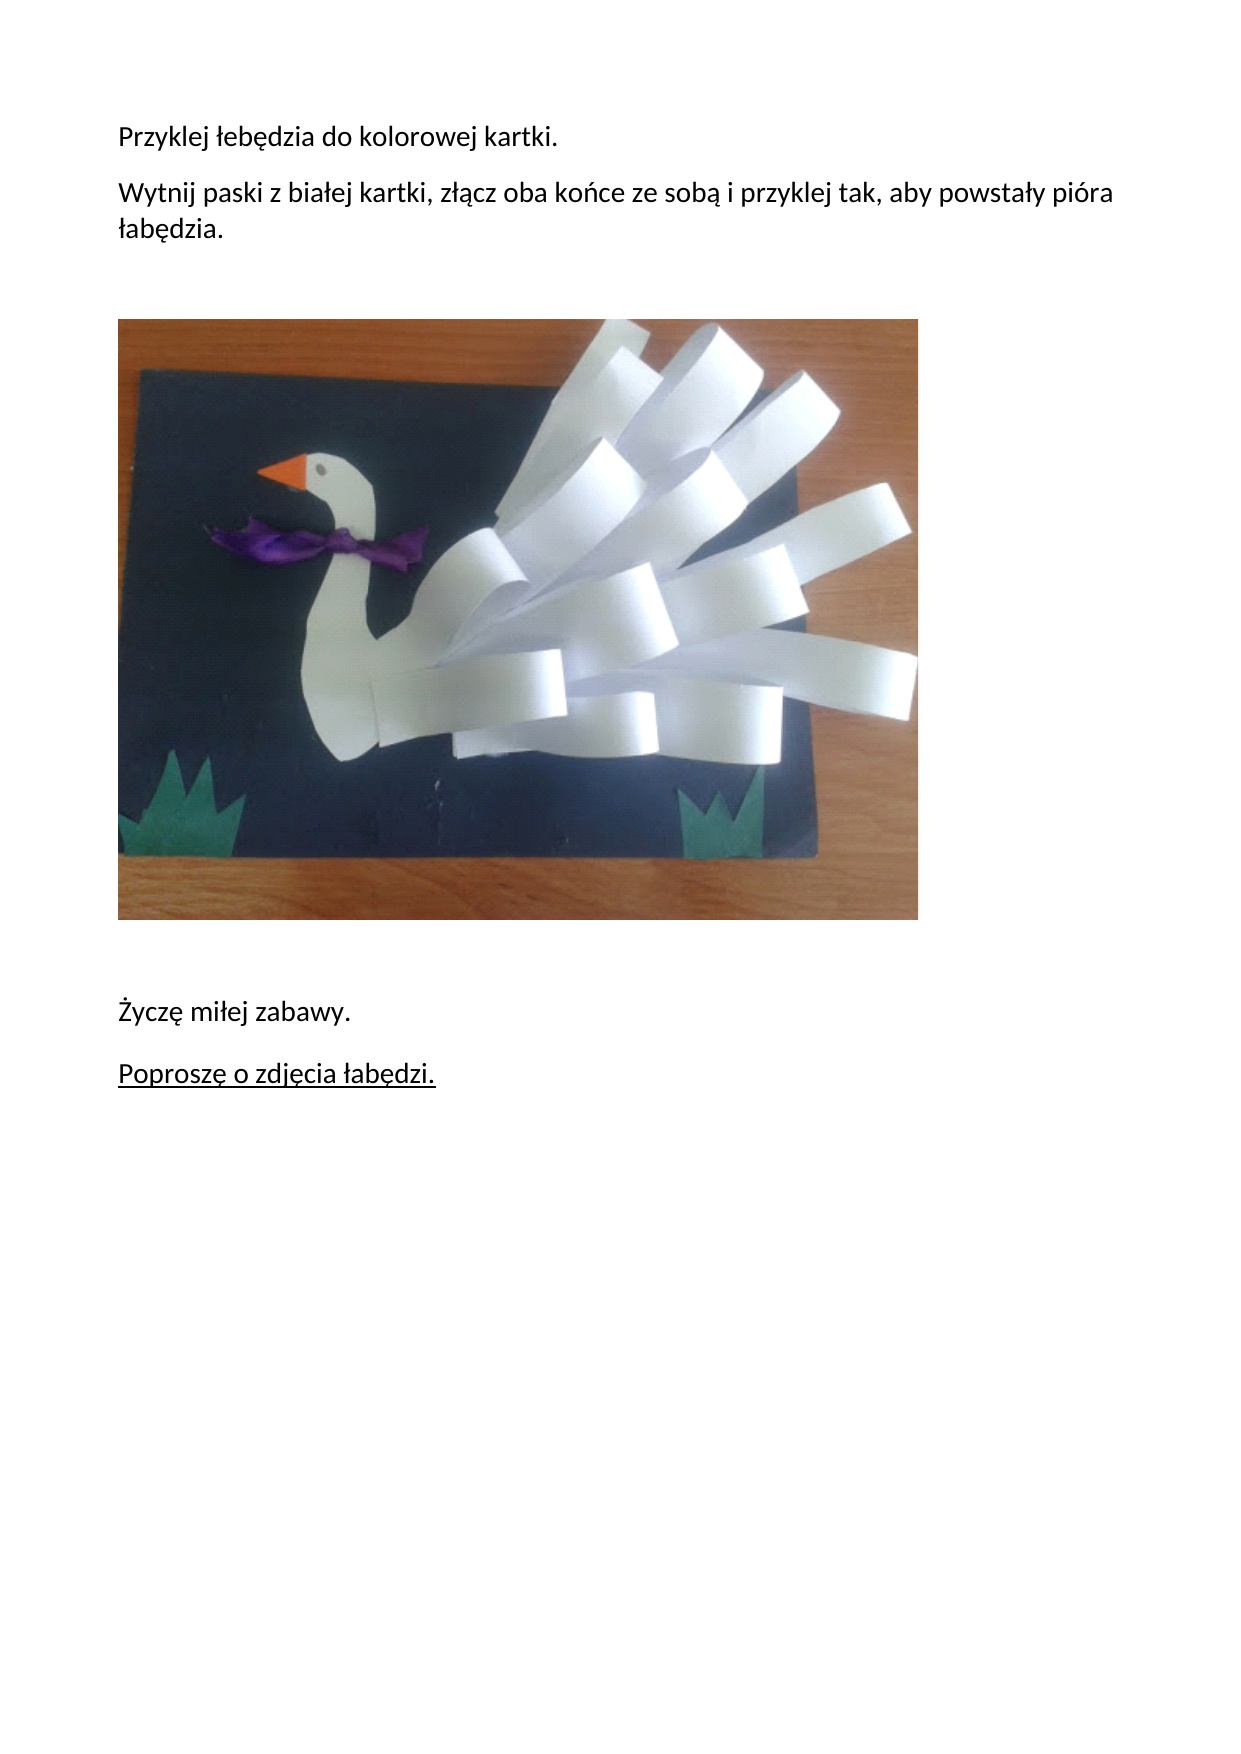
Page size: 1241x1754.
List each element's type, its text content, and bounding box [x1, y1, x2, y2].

text Życzę miłej zabawy. [118, 993, 1122, 1029]
text Przyklej łebędzia do kolorowej kartki. [118, 118, 1122, 154]
text Wytnij paski z białej kartki, złącz oba końce ze sobą i przyklej tak, aby powstały pióra łabędzia. [118, 174, 1122, 246]
text Poproszę o zdjęcia łabędzi. [118, 1055, 1122, 1091]
